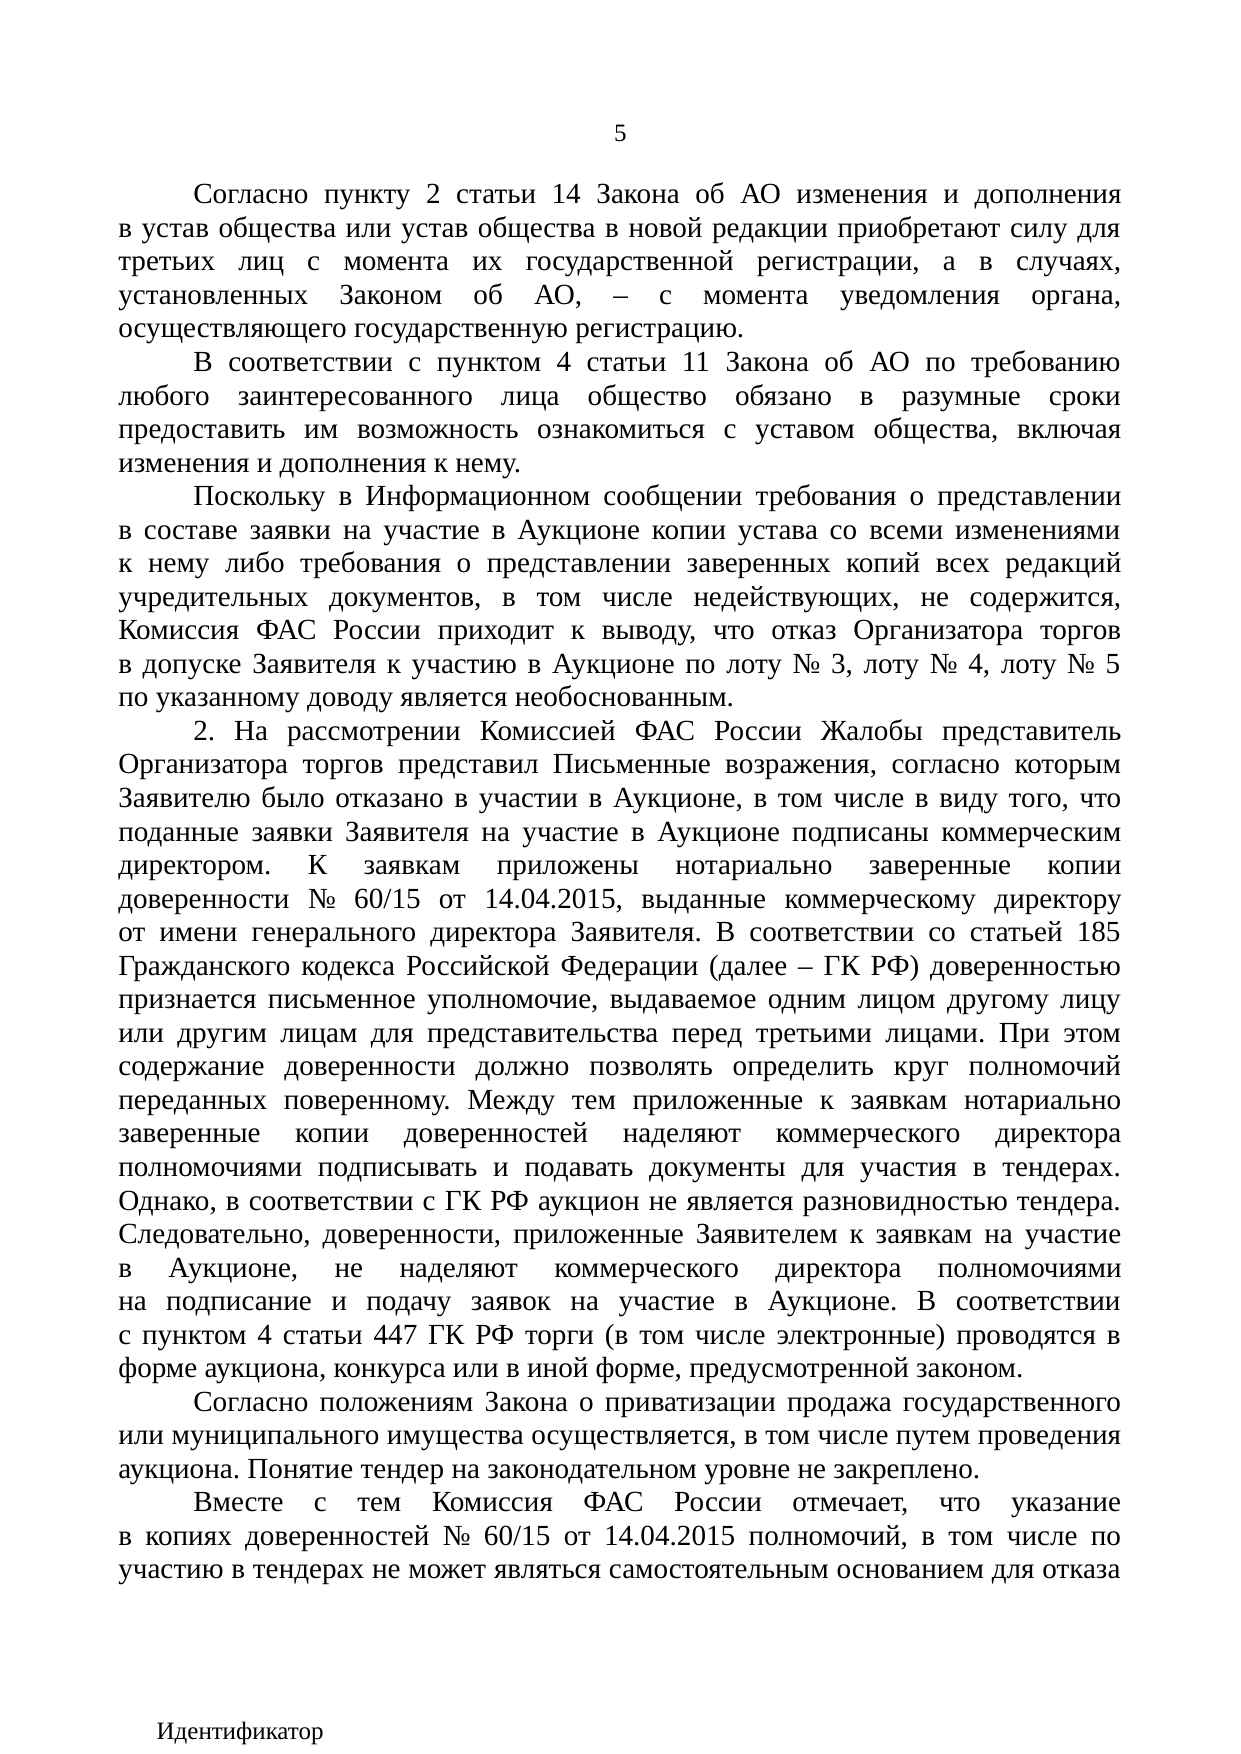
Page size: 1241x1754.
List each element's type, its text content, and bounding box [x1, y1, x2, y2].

text Согласно пункту 2 статьи 14 Закона об АО изменения и дополнения в устав общества или устав общества в новой редакции приобретают силу для третьих лиц с момента их государственной регистрации, а в случаях, установленных Законом об АО, – с момента уведомления органа, осуществляющего государственную регистрацию. [118, 176, 1122, 344]
text В соответствии с пунктом 4 статьи 11 Закона об АО по требованию любого заинтересованного лица общество обязано в разумные сроки предоставить им возможность ознакомиться с уставом общества, включая изменения и дополнения к нему. [118, 344, 1122, 478]
text Поскольку в Информационном сообщении требования о представлении в составе заявки на участие в Аукционе копии устава со всеми изменениями к нему либо требования о представлении заверенных копий всех редакций учредительных документов, в том числе недействующих, не содержится, Комиссия ФАС России приходит к выводу, что отказ Организатора торгов в допуске Заявителя к участию в Аукционе по лоту № 3, лоту № 4, лоту № 5 по указанному доводу является необоснованным. [118, 478, 1122, 713]
text Вместе с тем Комиссия ФАС России отмечает, что указание в копиях доверенностей № 60/15 от 14.04.2015 полномочий, в том числе по участию в тендерах не может являться самостоятельным основанием для отказа [118, 1484, 1122, 1585]
text 2. На рассмотрении Комиссией ФАС России Жалобы представитель Организатора торгов представил Письменные возражения, согласно которым Заявителю было отказано в участии в Аукционе, в том числе в виду того, что поданные заявки Заявителя на участие в Аукционе подписаны коммерческим директором. К заявкам приложены нотариально заверенные копии доверенности № 60/15 от 14.04.2015, выданные коммерческому директору от имени генерального директора Заявителя. В соответствии со статьей 185 Гражданского кодекса Российской Федерации (далее – ГК РФ) доверенностью признается письменное уполномочие, выдаваемое одним лицом другому лицу или другим лицам для представительства перед третьими лицами. При этом содержание доверенности должно позволять определить круг полномочий переданных поверенному. Между тем приложенные к заявкам нотариально заверенные копии доверенностей наделяют коммерческого директора полномочиями подписывать и подавать документы для участия в тендерах. Однако, в соответствии с ГК РФ аукцион не является разновидностью тендера. Следовательно, доверенности, приложенные Заявителем к заявкам на участие в Аукционе, не наделяют коммерческого директора полномочиями на подписание и подачу заявок на участие в Аукционе. В соответствии с пунктом 4 статьи 447 ГК РФ торги (в том числе электронные) проводятся в форме аукциона, конкурса или в иной форме, предусмотренной законом. [118, 713, 1122, 1384]
text Согласно положениям Закона о приватизации продажа государственного или муниципального имущества осуществляется, в том числе путем проведения аукциона. Понятие тендер на законодательном уровне не закреплено. [118, 1384, 1122, 1484]
